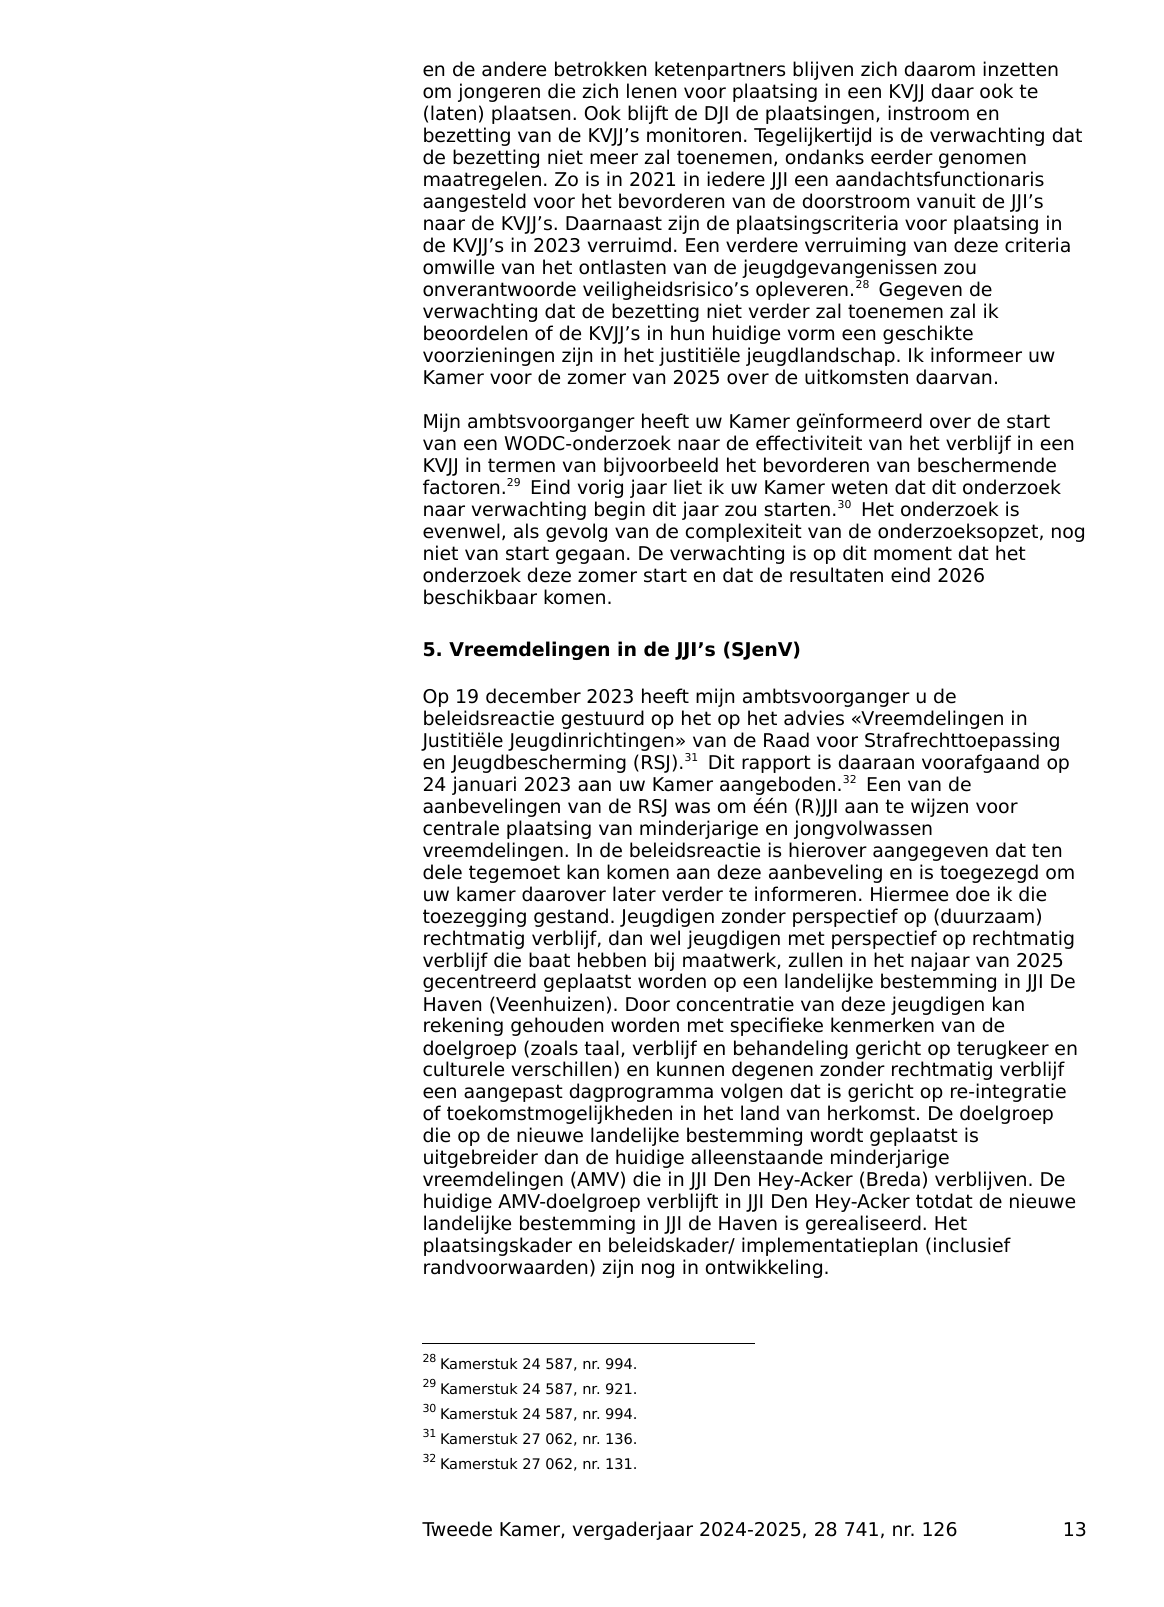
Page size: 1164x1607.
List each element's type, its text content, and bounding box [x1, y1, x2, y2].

text Op 19 december 2023 heeft mijn ambtsvoorganger u de beleidsreactie gestuurd op het op het advies «Vreemdelingen in Justitiële Jeugdinrichtingen» van de Raad voor Strafrechttoepassing en Jeugdbescherming (RSJ). Dit rapport is daaraan voorafgaand op 24 januari 2023 aan uw Kamer aangeboden. Een van de aanbevelingen van de RSJ was om één (R)JJI aan te wijzen voor centrale plaatsing van minderjarige en jongvolwassen vreemdelingen. In de beleidsreactie is hierover aangegeven dat ten dele tegemoet kan komen aan deze aanbeveling en is toegezegd om uw kamer daarover later verder te informeren. Hiermee doe ik die toezegging gestand. Jeugdigen zonder perspectief op (duurzaam) rechtmatig verblijf, dan wel jeugdigen met perspectief op rechtmatig verblijf die baat hebben bij maatwerk, zullen in het najaar van 2025 gecentreerd geplaatst worden op een landelijke bestemming in JJI De Haven (Veenhuizen). Door concentratie van deze jeugdigen kan rekening gehouden worden met specifieke kenmerken van de doelgroep (zoals taal, verblijf en behandeling gericht op terugkeer en culturele verschillen) en kunnen degenen zonder rechtmatig verblijf een aangepast dagprogramma volgen dat is gericht op re-integratie of toekomstmogelijkheden in het land van herkomst. De doelgroep die op de nieuwe landelijke bestemming wordt geplaatst is uitgebreider dan de huidige alleenstaande minderjarige vreemdelingen (AMV) die in JJI Den Hey-Acker (Breda) verblijven. De huidige AMV-doelgroep verblijft in JJI Den Hey-Acker totdat de nieuwe landelijke bestemming in JJI de Haven is gerealiseerd. Het plaatsingskader en beleidskader/ implementatieplan (inclusief randvoorwaarden) zijn nog in ontwikkeling. [422, 686, 1087, 1279]
text Mijn ambtsvoorganger heeft uw Kamer geïnformeerd over de start van een WODC-onderzoek naar de effectiviteit van het verblijf in een KVJJ in termen van bijvoorbeeld het bevorderen van beschermende factoren. Eind vorig jaar liet ik uw Kamer weten dat dit onderzoek naar verwachting begin dit jaar zou starten. Het onderzoek is evenwel, als gevolg van de complexiteit van de onderzoeksopzet, nog niet van start gegaan. De verwachting is op dit moment dat het onderzoek deze zomer start en dat de resultaten eind 2026 beschikbaar komen. [422, 411, 1087, 609]
text Kamerstuk 27 062, nr. 131. [422, 1452, 1087, 1474]
text Kamerstuk 24 587, nr. 994. [422, 1352, 1087, 1374]
text Kamerstuk 24 587, nr. 921. [422, 1377, 1087, 1399]
text Kamerstuk 27 062, nr. 136. [422, 1427, 1087, 1449]
subtitle 5. Vreemdelingen in de JJI’s (SJenV) [422, 639, 1087, 661]
text en de andere betrokken ketenpartners blijven zich daarom inzetten om jongeren die zich lenen voor plaatsing in een KVJJ daar ook te (laten) plaatsen. Ook blijft de DJI de plaatsingen, instroom en bezetting van de KVJJ’s monitoren. Tegelijkertijd is de verwachting dat de bezetting niet meer zal toenemen, ondanks eerder genomen maatregelen. Zo is in 2021 in iedere JJI een aandachtsfunctionaris aangesteld voor het bevorderen van de doorstroom vanuit de JJI’s naar de KVJJ’s. Daarnaast zijn de plaatsingscriteria voor plaatsing in de KVJJ’s in 2023 verruimd. Een verdere verruiming van deze criteria omwille van het ontlasten van de jeugdgevangenissen zou onverantwoorde veiligheidsrisico’s opleveren. Gegeven de verwachting dat de bezetting niet verder zal toenemen zal ik beoordelen of de KVJJ’s in hun huidige vorm een geschikte voorzieningen zijn in het justitiële jeugdlandschap. Ik informeer uw Kamer voor de zomer van 2025 over de uitkomsten daarvan. [422, 59, 1087, 389]
text Kamerstuk 24 587, nr. 994. [422, 1402, 1087, 1424]
